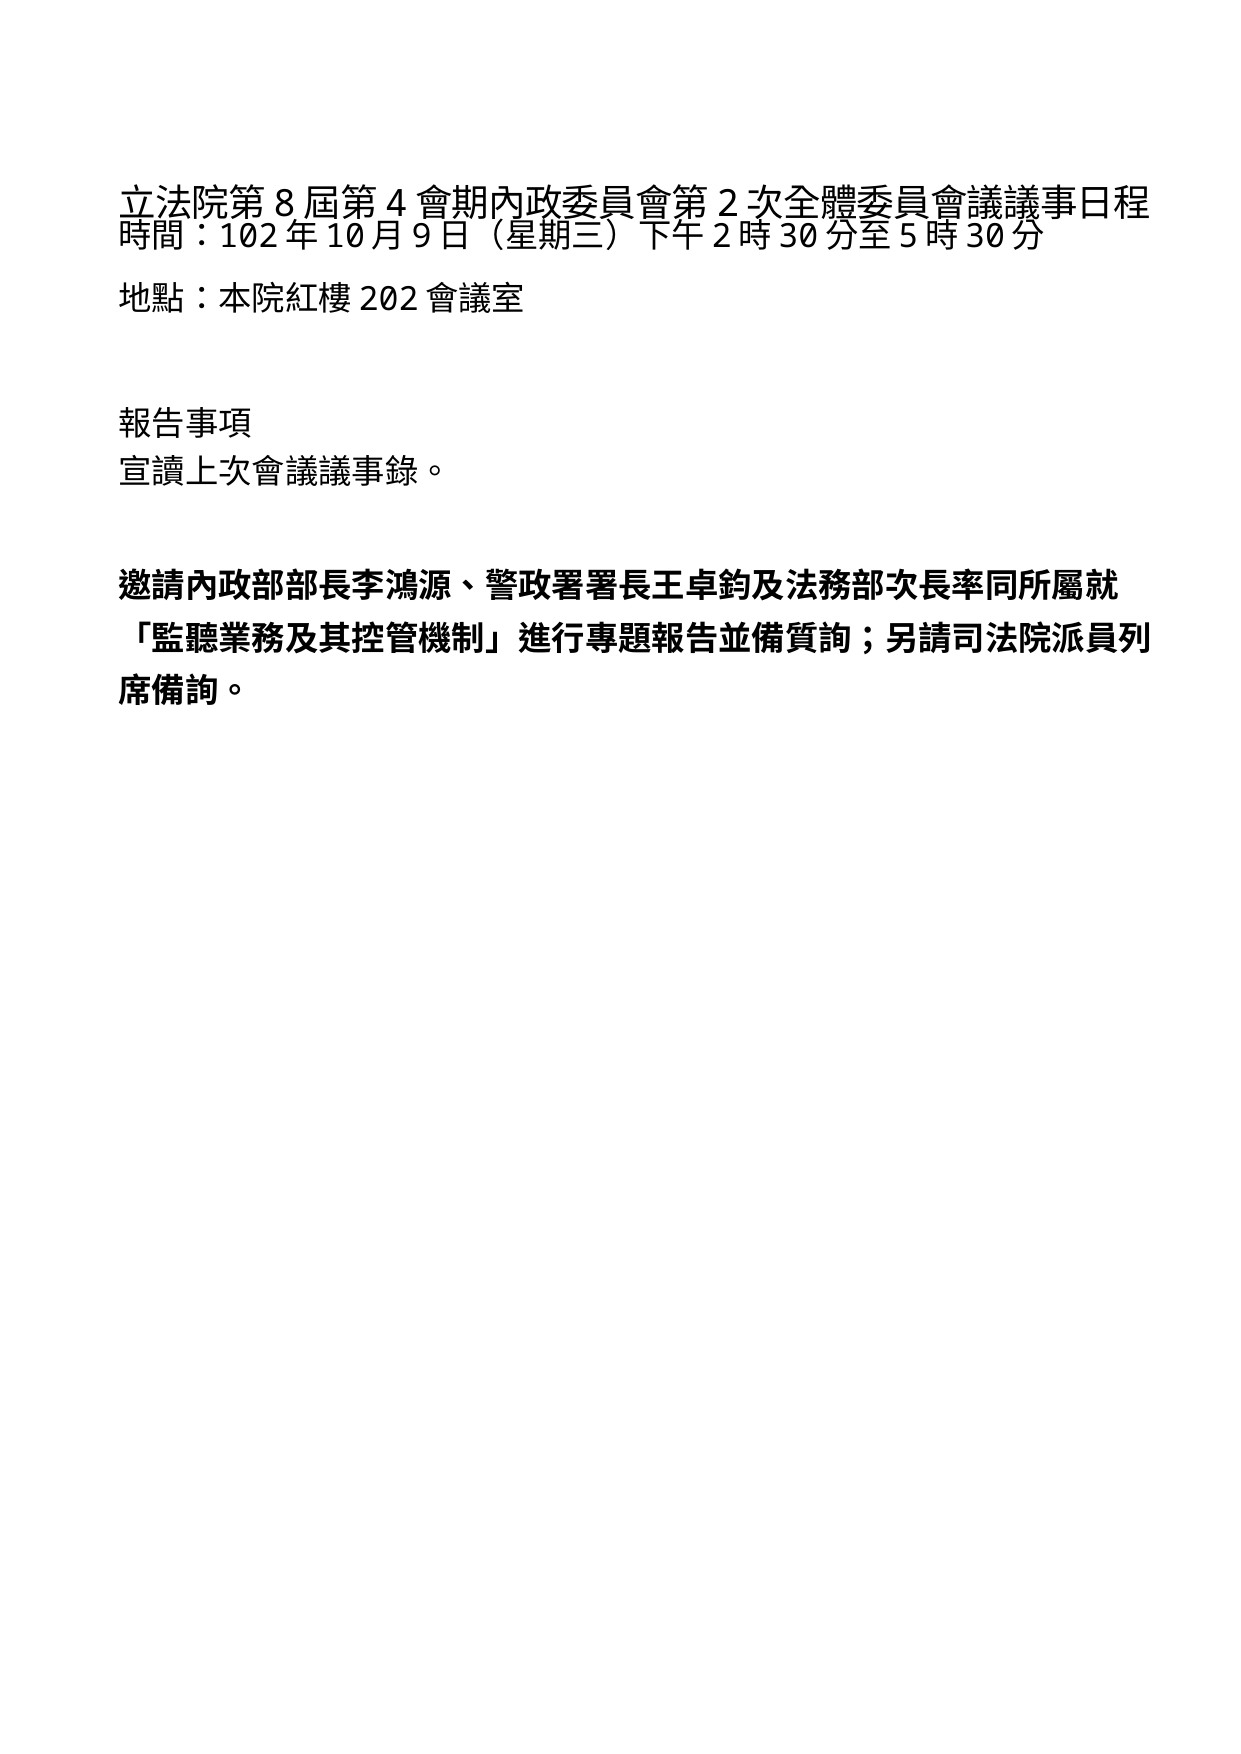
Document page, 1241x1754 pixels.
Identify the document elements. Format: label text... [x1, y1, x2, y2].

text 宣讀上次會議議事錄。 [118, 442, 1167, 494]
text 邀請內政部部長李鴻源、警政署署長王卓鈞及法務部次長率同所屬就「監聽業務及其控管機制」進行專題報告並備質詢；另請司法院派員列席備詢。 [118, 556, 1167, 712]
text 地點：本院紅樓202會議室 [117, 254, 1180, 317]
text 立法院第8屆第4會期內政委員會第2次全體委員會議議事日程 [118, 158, 1199, 221]
text 時間：102年10月9日（星期三）下午2時30分至5時30分 [118, 221, 1167, 254]
text 報告事項 [118, 379, 1180, 442]
